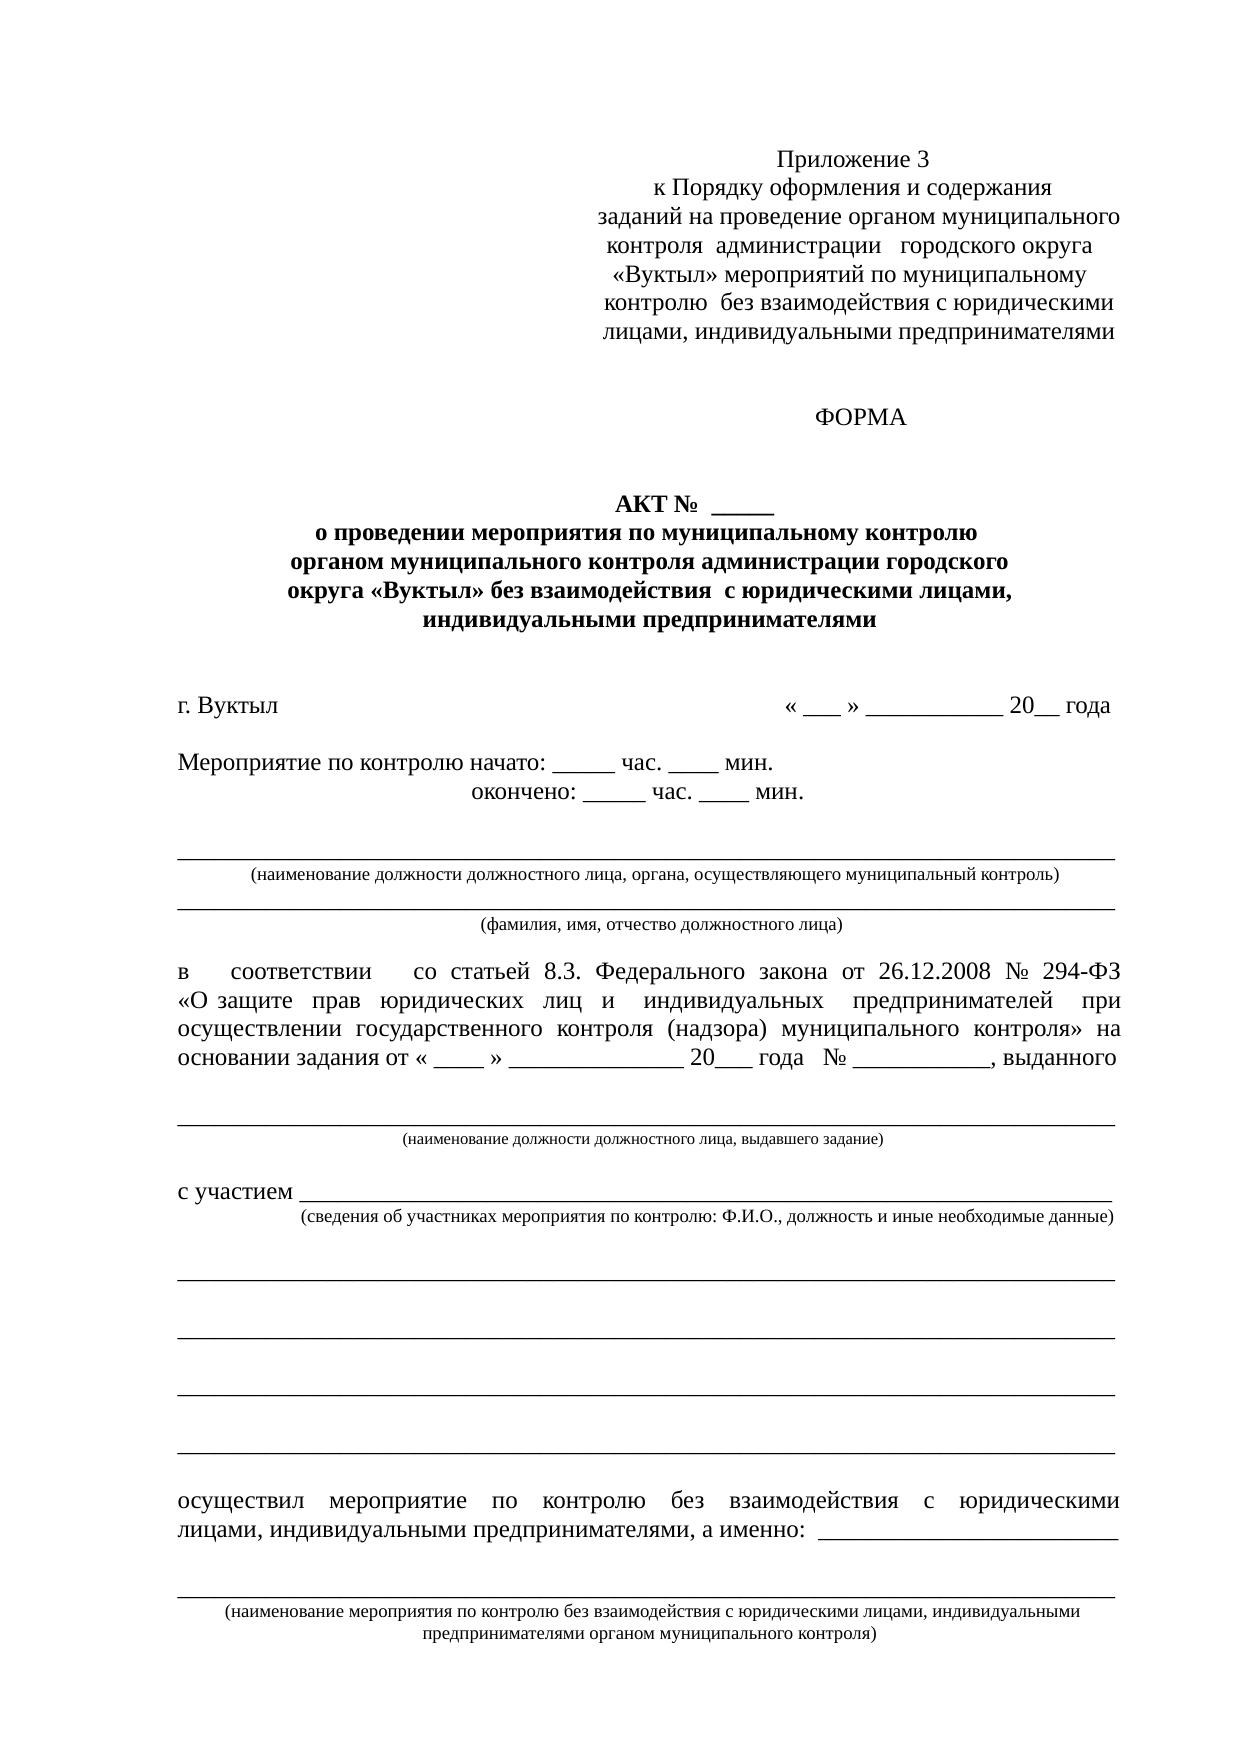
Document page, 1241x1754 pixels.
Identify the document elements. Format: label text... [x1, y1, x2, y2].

text окончено: _____ час. ____ мин. [177, 776, 1122, 805]
text ___________________________________________________________________________ [177, 884, 1122, 913]
text ___________________________________________________________________________ [177, 834, 1122, 862]
text г. Вуктыл « ___ » ___________ 20__ года [177, 690, 1122, 719]
text осуществил мероприятие по контролю без взаимодействия с юридическими лицами, индивидуальными предпринимателями, а именно: ________________________ [177, 1485, 1122, 1543]
text (наименование должности должностного лица, выдавшего задание) [177, 1128, 1122, 1148]
text (наименование мероприятия по контролю без взаимодействия с юридическими лицами, индивидуальными предпринимателями органом муниципального контроля) [177, 1600, 1122, 1643]
text «Вуктыл» мероприятий по муниципальному [177, 259, 1122, 287]
text лицами, индивидуальными предпринимателями [177, 316, 1122, 345]
text контроля администрации городского округа [177, 230, 1122, 259]
text ФОРМА [177, 402, 1122, 431]
text ___________________________________________________________________________ [177, 1100, 1122, 1128]
text (наименование должности должностного лица, органа, осуществляющего муниципальный контроль) [177, 862, 1122, 884]
text (фамилия, имя, отчество должностного лица) [177, 913, 1122, 934]
text о проведении мероприятия по муниципальному контролю [177, 517, 1122, 546]
text ___________________________________________________________________________ [177, 1313, 1122, 1342]
text ___________________________________________________________________________ [177, 1255, 1122, 1284]
text к Порядку оформления и содержания [177, 172, 1122, 201]
text АКТ № _____ [177, 489, 1122, 517]
text индивидуальными предпринимателями [177, 604, 1122, 632]
text Приложение 3 [177, 144, 1122, 172]
text заданий на проведение органом муниципального [177, 201, 1122, 230]
text Мероприятие по контролю начато: _____ час. ____ мин. [177, 747, 1122, 776]
text ___________________________________________________________________________ [177, 1370, 1122, 1399]
text контролю без взаимодействия с юридическими [177, 287, 1122, 316]
text органом муниципального контроля администрации городского [177, 546, 1122, 575]
text в соответствии со статьей 8.3. Федерального закона от 26.12.2008 № 294-ФЗ «О защите прав юридических лиц и индивидуальных предпринимателей при осуществлении государственного контроля (надзора) муниципального контроля» на основании задания от « ____ » ______________ 20___ года № ___________, выданного [177, 956, 1122, 1071]
text округа «Вуктыл» без взаимодействия с юридическими лицами, [177, 575, 1122, 604]
text ___________________________________________________________________________ [177, 1428, 1122, 1457]
text с участием _________________________________________________________________ [177, 1176, 1122, 1205]
text ___________________________________________________________________________ [177, 1572, 1122, 1600]
text (сведения об участниках мероприятия по контролю: Ф.И.О., должность и иные необходимые данные) [177, 1205, 1122, 1227]
